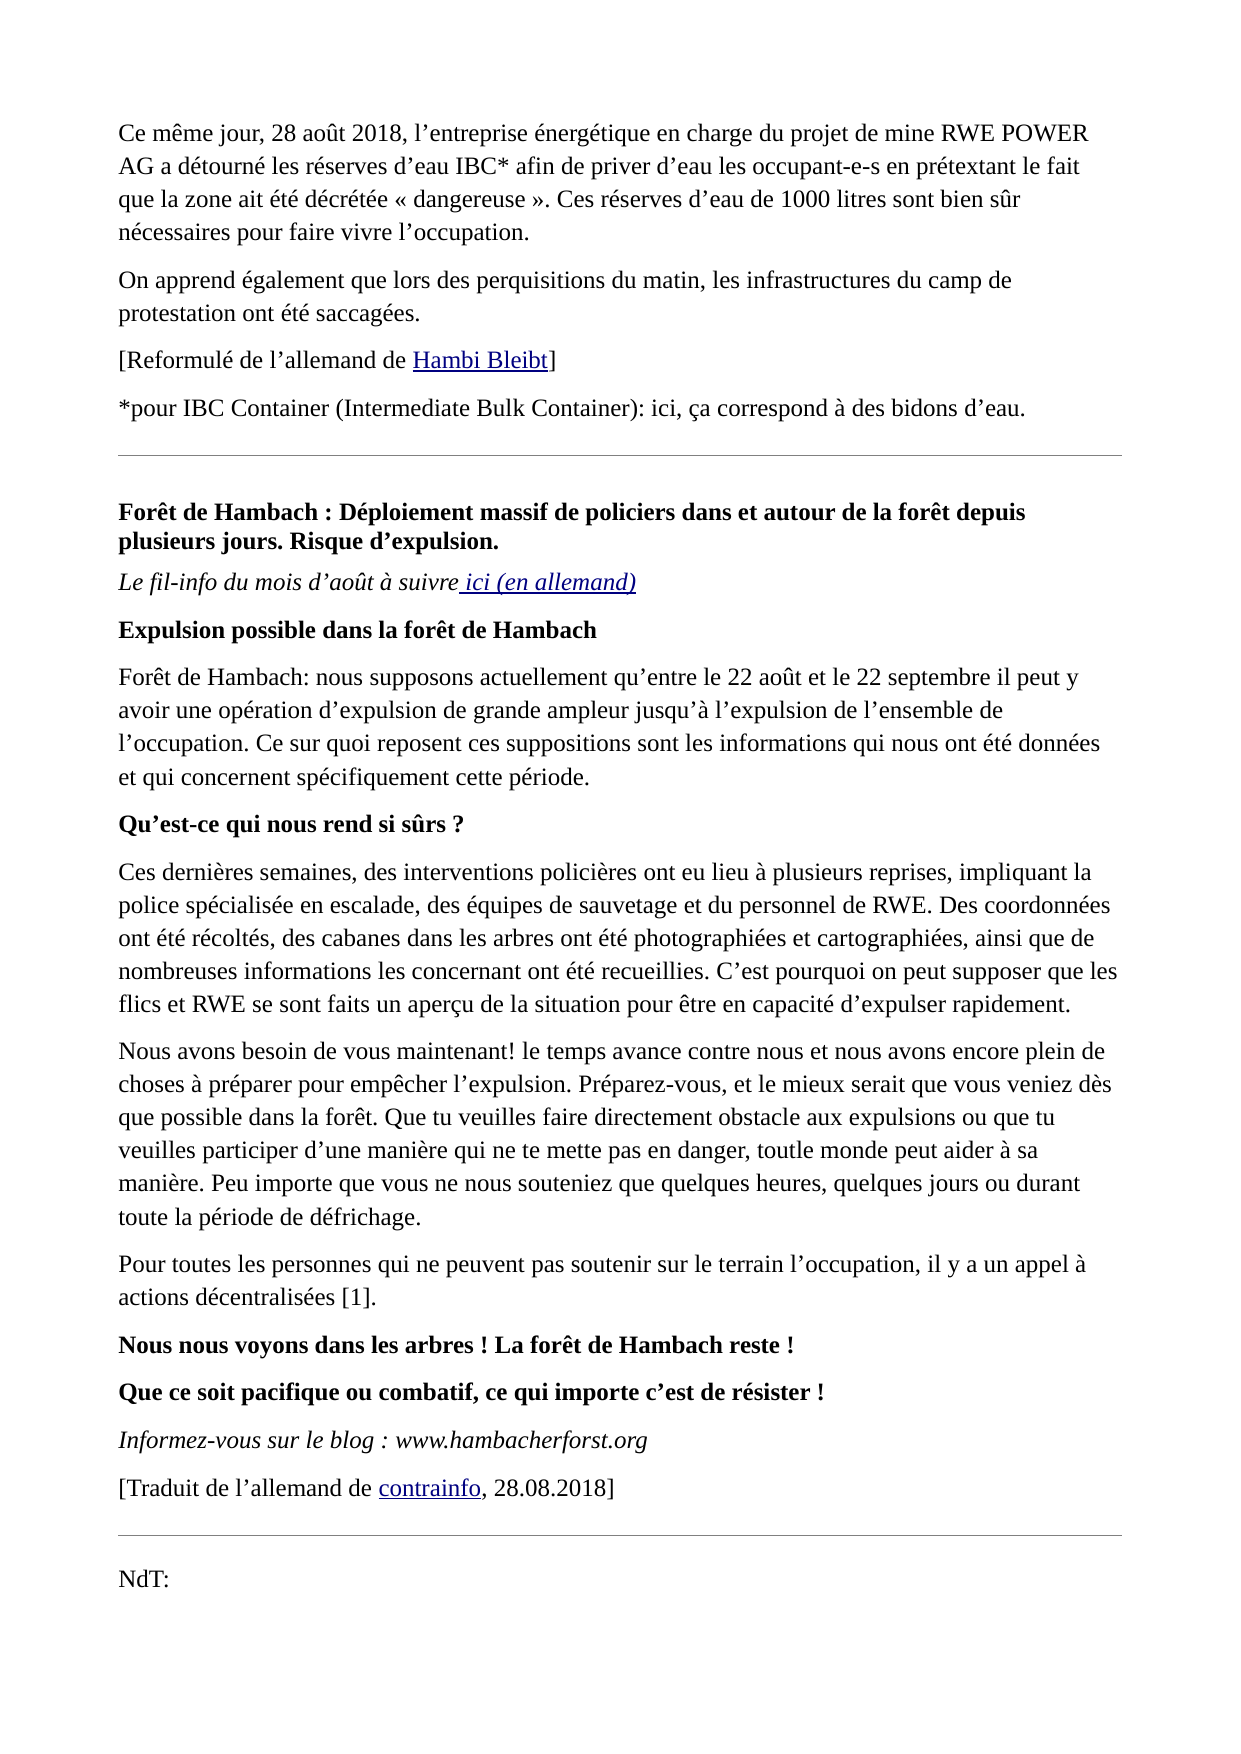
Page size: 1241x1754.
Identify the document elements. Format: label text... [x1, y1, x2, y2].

text Qu’est-ce qui nous rend si sûrs ? [118, 809, 1122, 838]
text Nous avons besoin de vous maintenant! le temps avance contre nous et nous avons encore plein de choses à préparer pour empêcher l’expulsion. Préparez-vous, et le mieux serait que vous veniez dès que possible dans la forêt. Que tu veuilles faire directement obstacle aux expulsions ou que tu veuilles participer d’une manière qui ne te mette pas en danger, toutle monde peut aider à sa manière. Peu importe que vous ne nous souteniez que quelques heures, quelques jours ou durant toute la période de défrichage. [118, 1036, 1122, 1230]
text [Traduit de l’allemand de contrainfo, 28.08.2018] [118, 1473, 1122, 1501]
text Pour toutes les personnes qui ne peuvent pas soutenir sur le terrain l’occupation, il y a un appel à actions décentralisées [1]. [118, 1249, 1122, 1311]
text Que ce soit pacifique ou combatif, ce qui importe c’est de résister ! [118, 1377, 1122, 1406]
text *pour IBC Container (Intermediate Bulk Container): ici, ça correspond à des bidons d’eau. [118, 393, 1122, 422]
text Forêt de Hambach: nous supposons actuellement qu’entre le 22 août et le 22 septembre il peut y avoir une opération d’expulsion de grande ampleur jusqu’à l’expulsion de l’ensemble de l’occupation. Ce sur quoi reposent ces suppositions sont les informations qui nous ont été données et qui concernent spécifiquement cette période. [118, 662, 1122, 790]
subtitle Forêt de Hambach : Déploiement massif de policiers dans et autour de la forêt depuis plusieurs jours. Risque d’expulsion. [118, 497, 1122, 555]
text On apprend également que lors des perquisitions du matin, les infrastructures du camp de protestation ont été saccagées. [118, 265, 1122, 327]
text Ce même jour, 28 août 2018, l’entreprise énergétique en charge du projet de mine RWE POWER AG a détourné les réserves d’eau IBC* afin de priver d’eau les occupant-e-s en prétextant le fait que la zone ait été décrétée « dangereuse ». Ces réserves d’eau de 1000 litres sont bien sûr nécessaires pour faire vivre l’occupation. [118, 118, 1122, 246]
text Nous nous voyons dans les arbres ! La forêt de Hambach reste ! [118, 1330, 1122, 1358]
text Ces dernières semaines, des interventions policières ont eu lieu à plusieurs reprises, impliquant la police spécialisée en escalade, des équipes de sauvetage et du personnel de RWE. Des coordonnées ont été récoltés, des cabanes dans les arbres ont été photographiées et cartographiées, ainsi que de nombreuses informations les concernant ont été recueillies. C’est pourquoi on peut supposer que les flics et RWE se sont faits un aperçu de la situation pour être en capacité d’expulser rapidement. [118, 857, 1122, 1018]
text [Reformulé de l’allemand de Hambi Bleibt] [118, 345, 1122, 374]
text Informez-vous sur le blog : www.hambacherforst.org [118, 1425, 1122, 1454]
text NdT: [118, 1564, 1122, 1593]
text Le fil-info du mois d’août à suivre ici (en allemand) [118, 567, 1122, 596]
text Expulsion possible dans la forêt de Hambach [118, 615, 1122, 644]
